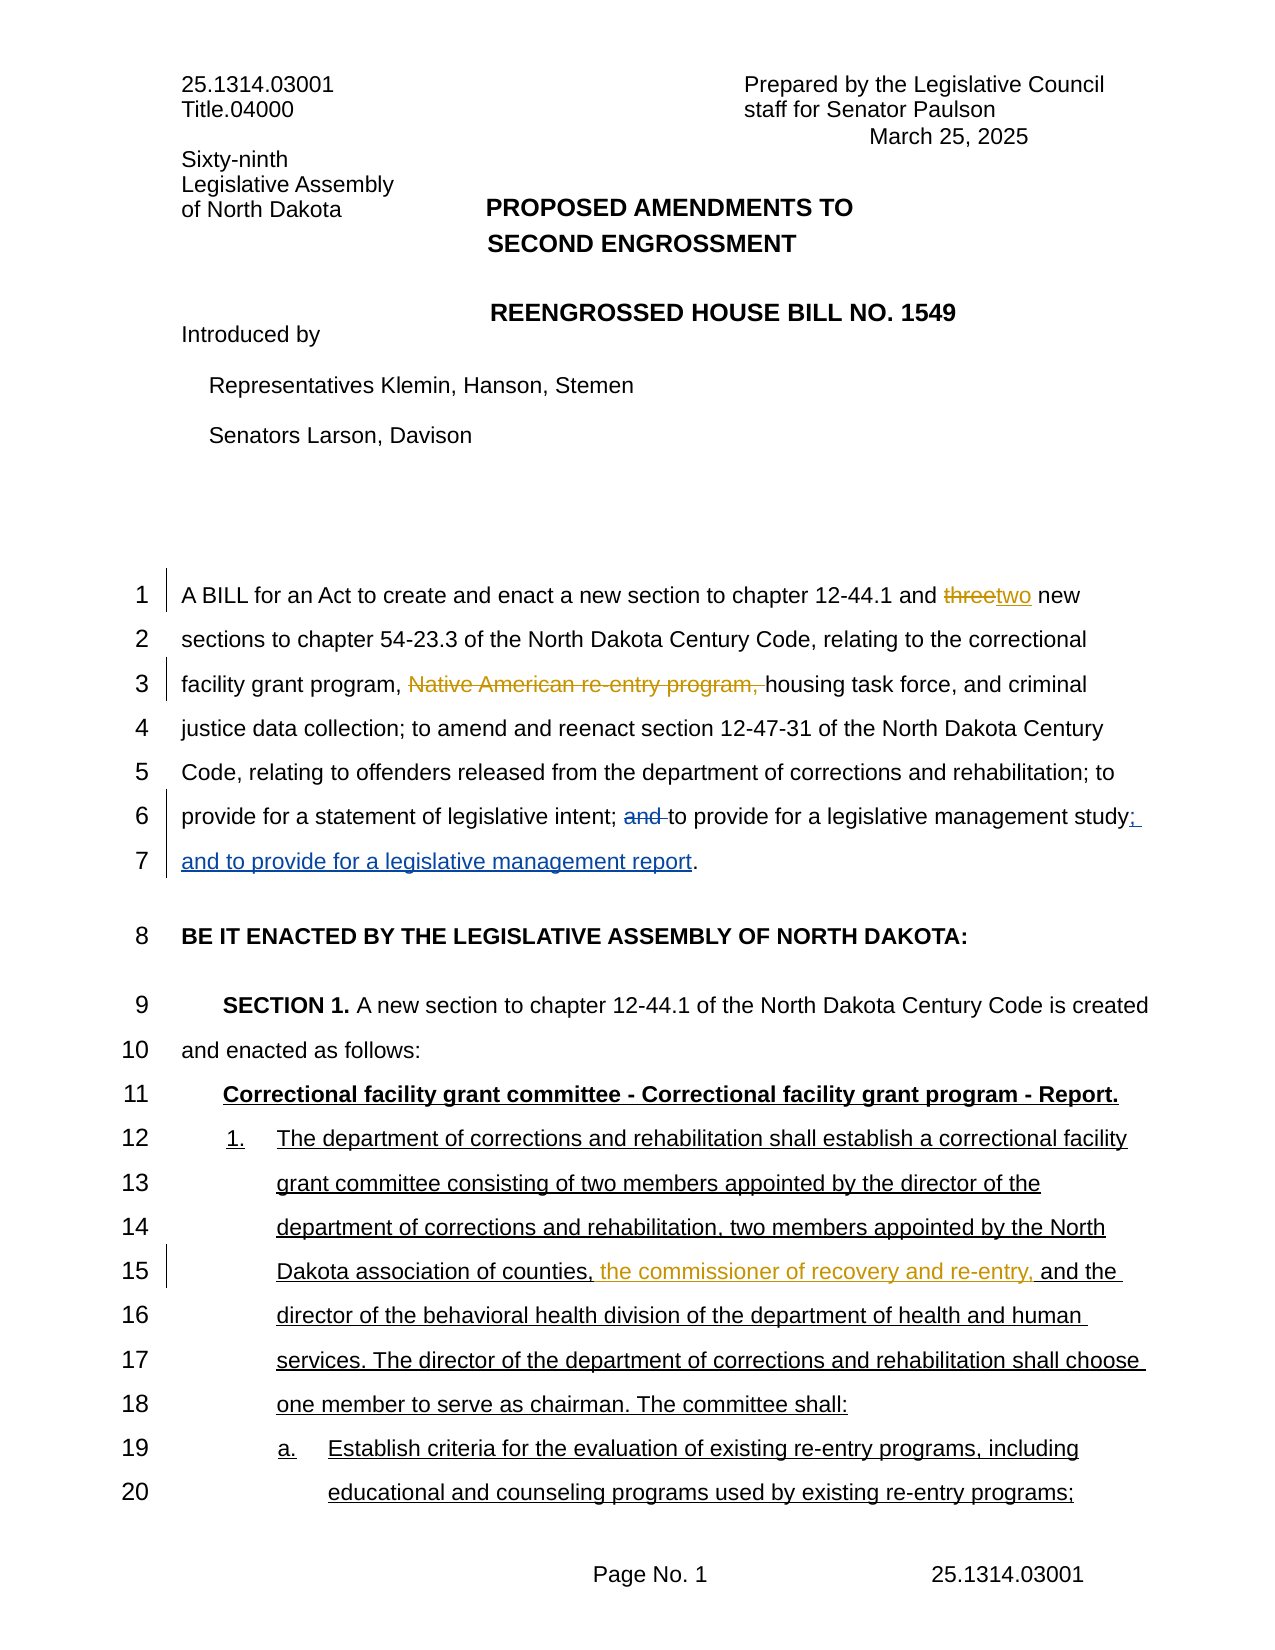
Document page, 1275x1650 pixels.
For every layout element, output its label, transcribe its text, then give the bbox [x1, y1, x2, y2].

table_header 25.1314.03001 Title.04000 [181, 73, 744, 123]
text a. Establish criteria for the evaluation of existing re-entry programs, including educational and counseling programs used by existing re-entry programs; [181, 1421, 1154, 1510]
text SECTION 1. A new section to chapter 12‑44.1 of the North Dakota Century Code is created and enacted as follows: [181, 978, 1154, 1067]
title REENGROSSED House BILL NO. 1549 [490, 297, 956, 326]
title PROPOSED AMENDMENTS TO [486, 192, 872, 221]
text BE IT ENACTED BY THE LEGISLATIVE ASSEMBLY OF NORTH DAKOTA: [181, 909, 1154, 953]
title A BILL for an Act to create and enact a new section to chapter 12-44.1 and two new sections to chapter 54‑23.3 of the North Dakota Century Code, relating to the correctional facility grant program, housing task force, and criminal justice data collection; to amend and reenact section 12-47-31 of the North Dakota Century Code, relating to offenders released from the department of corrections and rehabilitation; to provide for a statement of legislative intent; to provide for a legislative management study; and to provide for a legislative management report. [181, 568, 1154, 878]
text Legislative Assembly [181, 173, 1154, 198]
table_cell March 25, 2025 [744, 123, 1153, 173]
text Senators Larson, Davison [208, 425, 1154, 448]
text 1. The department of corrections and rehabilitation shall establish a correctional facility grant committee consisting of two members appointed by the director of the department of corrections and rehabilitation, two members appointed by the North Dakota association of counties, the commissioner of recovery and re-entry, and the director of the behavioral health division of the department of health and human services. The director of the department of corrections and rehabilitation shall choose one member to serve as chairman. The committee shall: [181, 1111, 1154, 1421]
subtitle Correctional facility grant committee - Correctional facility grant program - Report. [181, 1067, 1154, 1111]
text Introduced by [181, 323, 1154, 348]
table_header Prepared by the Legislative Council staff for Senator Paulson [744, 73, 1153, 123]
text of North Dakota [181, 198, 1154, 223]
table_cell Sixty-ninth [181, 123, 744, 173]
title SECOND ENGROSSMENT [487, 231, 797, 258]
text Representatives Klemin, Hanson, Stemen [208, 375, 1154, 398]
